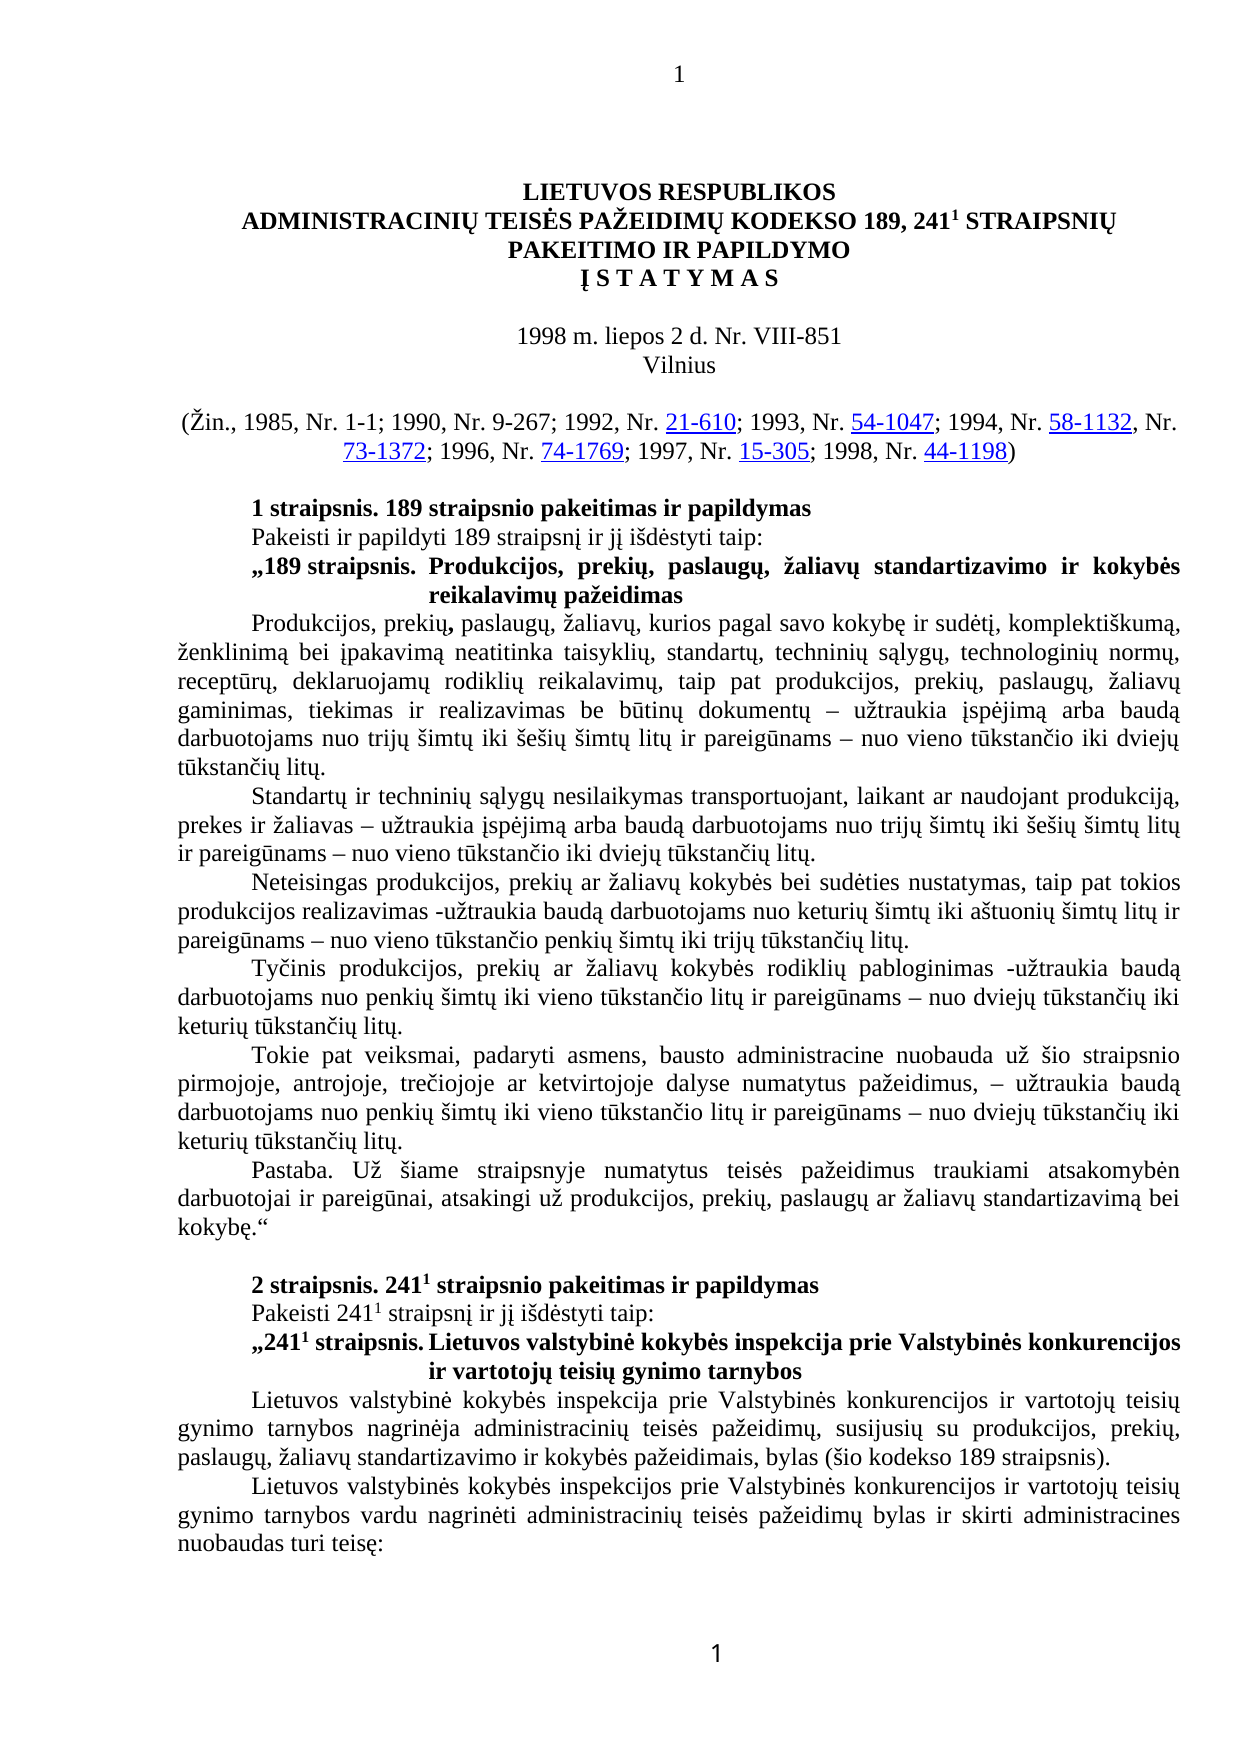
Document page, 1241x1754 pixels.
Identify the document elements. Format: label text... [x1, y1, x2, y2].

text Vilnius [177, 350, 1181, 378]
text 1 straipsnis. 189 straipsnio pakeitimas ir papildymas [177, 493, 1181, 522]
text Į S T A T Y M A S [177, 263, 1181, 292]
text Pakeisti 2411 straipsnį ir jį išdėstyti taip: [177, 1298, 1181, 1327]
text ADMINISTRACINIŲ TEISĖS PAŽEIDIMŲ KODEKSO 189, 2411 STRAIPSNIŲ PAKEITIMO IR PAPILDYMO [177, 206, 1181, 263]
text Standartų ir techninių sąlygų nesilaikymas transportuojant, laikant ar naudojant produkciją, prekes ir žaliavas – užtraukia įspėjimą arba baudą darbuotojams nuo trijų šimtų iki šešių šimtų litų ir pareigūnams – nuo vieno tūkstančio iki dviejų tūkstančių litų. [177, 781, 1181, 867]
text Produkcijos, prekių, paslaugų, žaliavų, kurios pagal savo kokybę ir sudėtį, komplektiškumą, ženklinimą bei įpakavimą neatitinka taisyklių, standartų, techninių sąlygų, technologinių normų, receptūrų, deklaruojamų rodiklių reikalavimų, taip pat produkcijos, prekių, paslaugų, žaliavų gaminimas, tiekimas ir realizavimas be būtinų dokumentų – užtraukia įspėjimą arba baudą darbuotojams nuo trijų šimtų iki šešių šimtų litų ir pareigūnams – nuo vieno tūkstančio iki dviejų tūkstančių litų. [177, 608, 1181, 781]
text „2411 straipsnis. Lietuvos valstybinė kokybės inspekcija prie Valstybinės konkurencijos ir vartotojų teisių gynimo tarnybos [251, 1327, 1181, 1385]
text Lietuvos valstybinės kokybės inspekcijos prie Valstybinės konkurencijos ir vartotojų teisių gynimo tarnybos vardu nagrinėti administracinių teisės pažeidimų bylas ir skirti administracines nuobaudas turi teisę: [177, 1471, 1181, 1557]
text Tokie pat veiksmai, padaryti asmens, bausto administracine nuobauda už šio straipsnio pirmojoje, antrojoje, trečiojoje ar ketvirtojoje dalyse numatytus pažeidimus, – užtraukia baudą darbuotojams nuo penkių šimtų iki vieno tūkstančio litų ir pareigūnams – nuo dviejų tūkstančių iki keturių tūkstančių litų. [177, 1040, 1181, 1155]
text 1998 m. liepos 2 d. Nr. VIII-851 [177, 321, 1181, 350]
text (Žin., 1985, Nr. 1-1; 1990, Nr. 9-267; 1992, Nr. 21-610; 1993, Nr. 54-1047; 1994, Nr. 58-1132, Nr. 73-1372; 1996, Nr. 74-1769; 1997, Nr. 15-305; 1998, Nr. 44-1198) [177, 407, 1181, 465]
text „189 straipsnis. Produkcijos, prekių, paslaugų, žaliavų standartizavimo ir kokybės reikalavimų pažeidimas [251, 551, 1181, 608]
text LIETUVOS RESPUBLIKOS [177, 177, 1181, 206]
text Lietuvos valstybinė kokybės inspekcija prie Valstybinės konkurencijos ir vartotojų teisių gynimo tarnybos nagrinėja administracinių teisės pažeidimų, susijusių su produkcijos, prekių, paslaugų, žaliavų standartizavimo ir kokybės pažeidimais, bylas (šio kodekso 189 straipsnis). [177, 1385, 1181, 1471]
text Pastaba. Už šiame straipsnyje numatytus teisės pažeidimus traukiami atsakomybėn darbuotojai ir pareigūnai, atsakingi už produkcijos, prekių, paslaugų ar žaliavų standartizavimą bei kokybę.“ [177, 1155, 1181, 1241]
text 2 straipsnis. 2411 straipsnio pakeitimas ir papildymas [177, 1270, 1181, 1298]
text Pakeisti ir papildyti 189 straipsnį ir jį išdėstyti taip: [177, 522, 1181, 551]
text Tyčinis produkcijos, prekių ar žaliavų kokybės rodiklių pabloginimas -užtraukia baudą darbuotojams nuo penkių šimtų iki vieno tūkstančio litų ir pareigūnams – nuo dviejų tūkstančių iki keturių tūkstančių litų. [177, 953, 1181, 1040]
text Neteisingas produkcijos, prekių ar žaliavų kokybės bei sudėties nustatymas, taip pat tokios produkcijos realizavimas -užtraukia baudą darbuotojams nuo keturių šimtų iki aštuonių šimtų litų ir pareigūnams – nuo vieno tūkstančio penkių šimtų iki trijų tūkstančių litų. [177, 867, 1181, 953]
